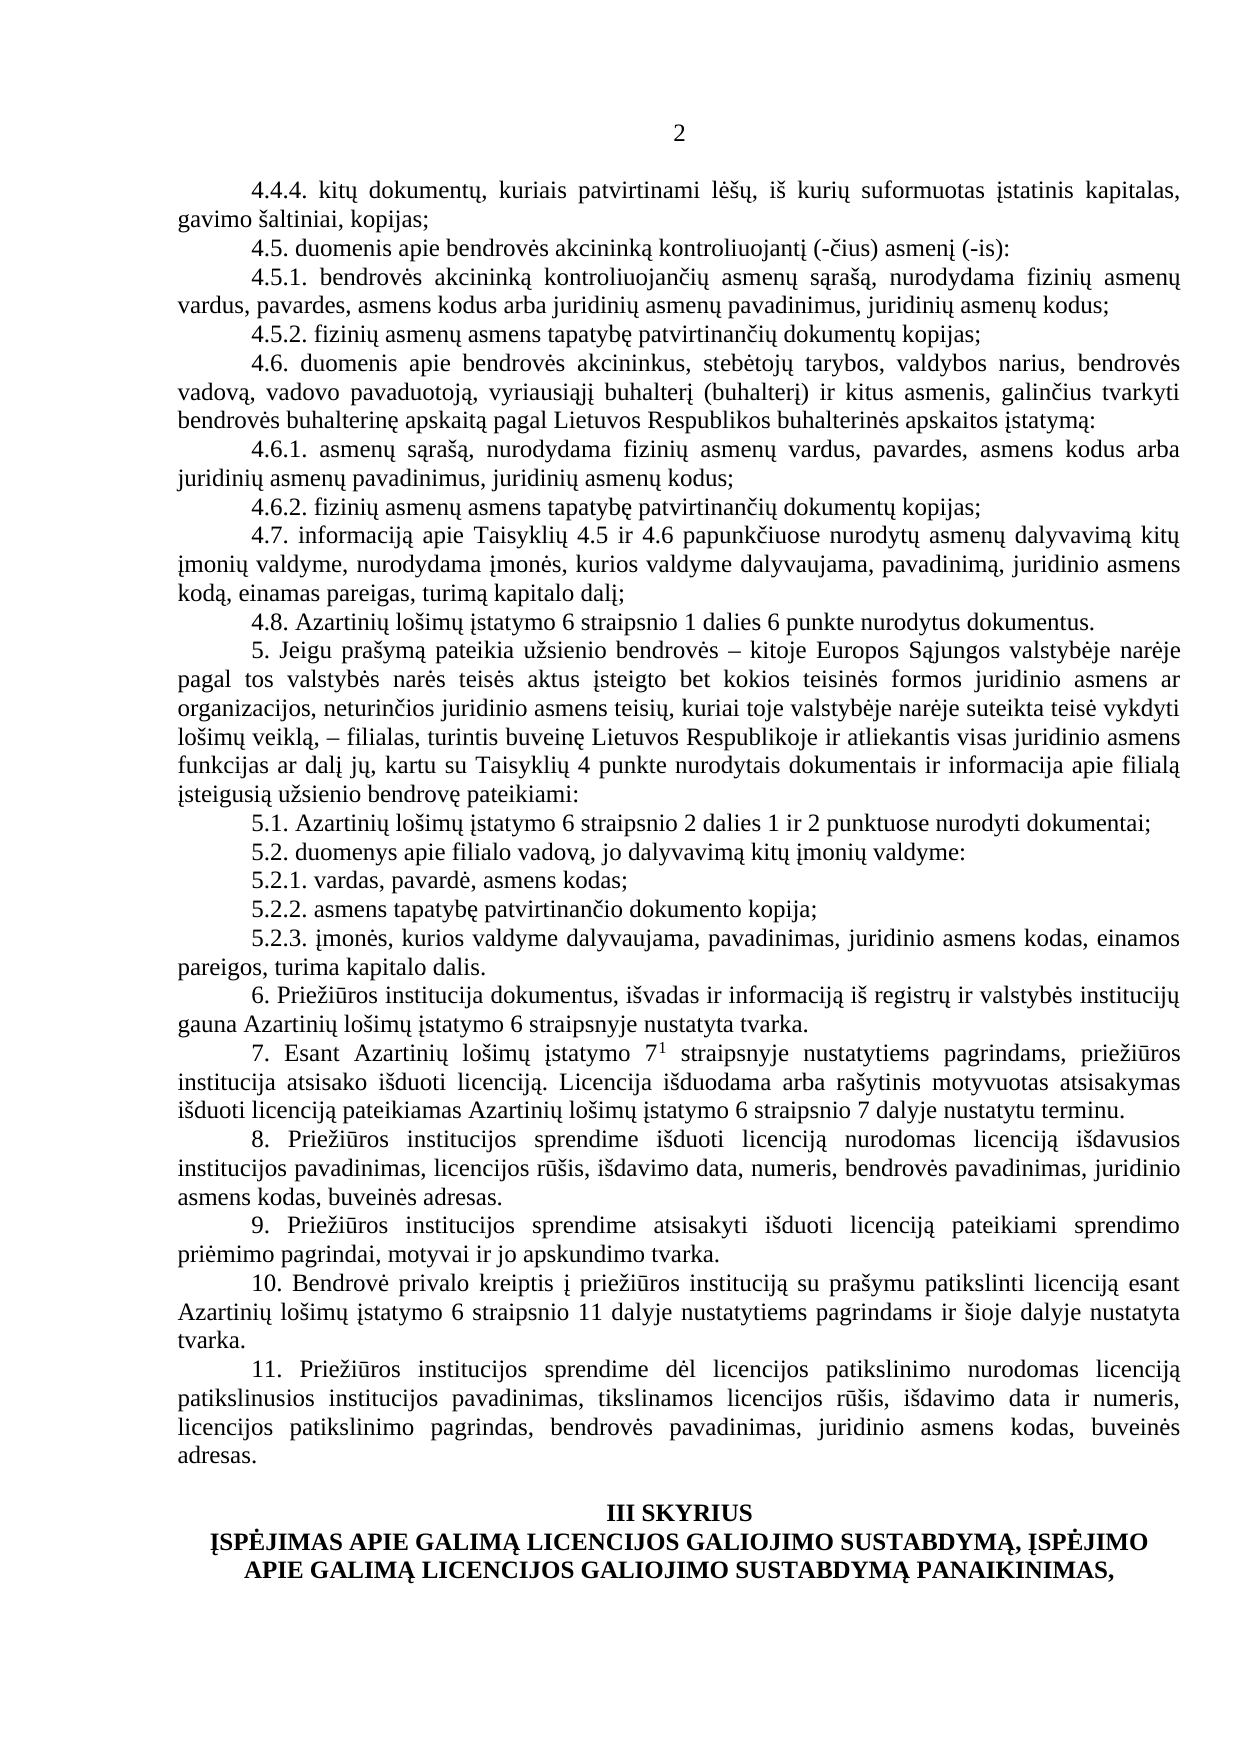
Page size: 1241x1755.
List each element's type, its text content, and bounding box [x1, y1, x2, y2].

text 4.5.2. fizinių asmenų asmens tapatybę patvirtinančių dokumentų kopijas; [177, 319, 1181, 348]
text 10. Bendrovė privalo kreiptis į priežiūros instituciją su prašymu patikslinti licenciją esant Azartinių lošimų įstatymo 6 straipsnio 11 dalyje nustatytiems pagrindams ir šioje dalyje nustatyta tvarka. [177, 1268, 1181, 1354]
text 4.4.4. kitų dokumentų, kuriais patvirtinami lėšų, iš kurių suformuotas įstatinis kapitalas, gavimo šaltiniai, kopijas; [177, 176, 1181, 233]
text 11. Priežiūros institucijos sprendime dėl licencijos patikslinimo nurodomas licenciją patikslinusios institucijos pavadinimas, tikslinamos licencijos rūšis, išdavimo data ir numeris, licencijos patikslinimo pagrindas, bendrovės pavadinimas, juridinio asmens kodas, buveinės adresas. [177, 1354, 1181, 1469]
text 7. Esant Azartinių lošimų įstatymo 71 straipsnyje nustatytiems pagrindams, priežiūros institucija atsisako išduoti licenciją. Licencija išduodama arba rašytinis motyvuotas atsisakymas išduoti licenciją pateikiamas Azartinių lošimų įstatymo 6 straipsnio 7 dalyje nustatytu terminu. [177, 1038, 1181, 1124]
text 6. Priežiūros institucija dokumentus, išvadas ir informaciją iš registrų ir valstybės institucijų gauna Azartinių lošimų įstatymo 6 straipsnyje nustatyta tvarka. [177, 981, 1181, 1038]
text 5.2.1. vardas, pavardė, asmens kodas; [177, 866, 1181, 894]
text 4.6.1. asmenų sąrašą, nurodydama fizinių asmenų vardus, pavardes, asmens kodus arba juridinių asmenų pavadinimus, juridinių asmenų kodus; [177, 434, 1181, 492]
text 5.2. duomenys apie filialo vadovą, jo dalyvavimą kitų įmonių valdyme: [177, 837, 1181, 866]
text 4.7. informaciją apie Taisyklių 4.5 ir 4.6 papunkčiuose nurodytų asmenų dalyvavimą kitų įmonių valdyme, nurodydama įmonės, kurios valdyme dalyvaujama, pavadinimą, juridinio asmens kodą, einamas pareigas, turimą kapitalo dalį; [177, 521, 1181, 607]
text 5.2.2. asmens tapatybę patvirtinančio dokumento kopija; [177, 894, 1181, 923]
text 4.5.1. bendrovės akcininką kontroliuojančių asmenų sąrašą, nurodydama fizinių asmenų vardus, pavardes, asmens kodus arba juridinių asmenų pavadinimus, juridinių asmenų kodus; [177, 262, 1181, 319]
text 4.5. duomenis apie bendrovės akcininką kontroliuojantį (-čius) asmenį (-is): [177, 233, 1181, 262]
text 4.6. duomenis apie bendrovės akcininkus, stebėtojų tarybos, valdybos narius, bendrovės vadovą, vadovo pavaduotoją, vyriausiąjį buhalterį (buhalterį) ir kitus asmenis, galinčius tvarkyti bendrovės buhalterinę apskaitą pagal Lietuvos Respublikos buhalterinės apskaitos įstatymą: [177, 348, 1181, 434]
text ĮSPĖJIMAS APIE GALIMĄ LICENCIJOS GALIOJIMO SUSTABDYMĄ, ĮSPĖJIMO APIE GALIMĄ LICENCIJOS GALIOJIMO SUSTABDYMĄ PANAIKINIMAS, [177, 1527, 1181, 1584]
text 5.1. Azartinių lošimų įstatymo 6 straipsnio 2 dalies 1 ir 2 punktuose nurodyti dokumentai; [177, 808, 1181, 837]
text 5. Jeigu prašymą pateikia užsienio bendrovės – kitoje Europos Sąjungos valstybėje narėje pagal tos valstybės narės teisės aktus įsteigto bet kokios teisinės formos juridinio asmens ar organizacijos, neturinčios juridinio asmens teisių, kuriai toje valstybėje narėje suteikta teisė vykdyti lošimų veiklą, – filialas, turintis buveinę Lietuvos Respublikoje ir atliekantis visas juridinio asmens funkcijas ar dalį jų, kartu su Taisyklių 4 punkte nurodytais dokumentais ir informacija apie filialą įsteigusią užsienio bendrovę pateikiami: [177, 636, 1181, 808]
text 9. Priežiūros institucijos sprendime atsisakyti išduoti licenciją pateikiami sprendimo priėmimo pagrindai, motyvai ir jo apskundimo tvarka. [177, 1211, 1181, 1268]
text 8. Priežiūros institucijos sprendime išduoti licenciją nurodomas licenciją išdavusios institucijos pavadinimas, licencijos rūšis, išdavimo data, numeris, bendrovės pavadinimas, juridinio asmens kodas, buveinės adresas. [177, 1124, 1181, 1211]
text 5.2.3. įmonės, kurios valdyme dalyvaujama, pavadinimas, juridinio asmens kodas, einamos pareigos, turima kapitalo dalis. [177, 923, 1181, 981]
text III SKYRIUS [177, 1498, 1181, 1527]
text 4.8. Azartinių lošimų įstatymo 6 straipsnio 1 dalies 6 punkte nurodytus dokumentus. [177, 607, 1181, 636]
text 4.6.2. fizinių asmenų asmens tapatybę patvirtinančių dokumentų kopijas; [177, 492, 1181, 521]
